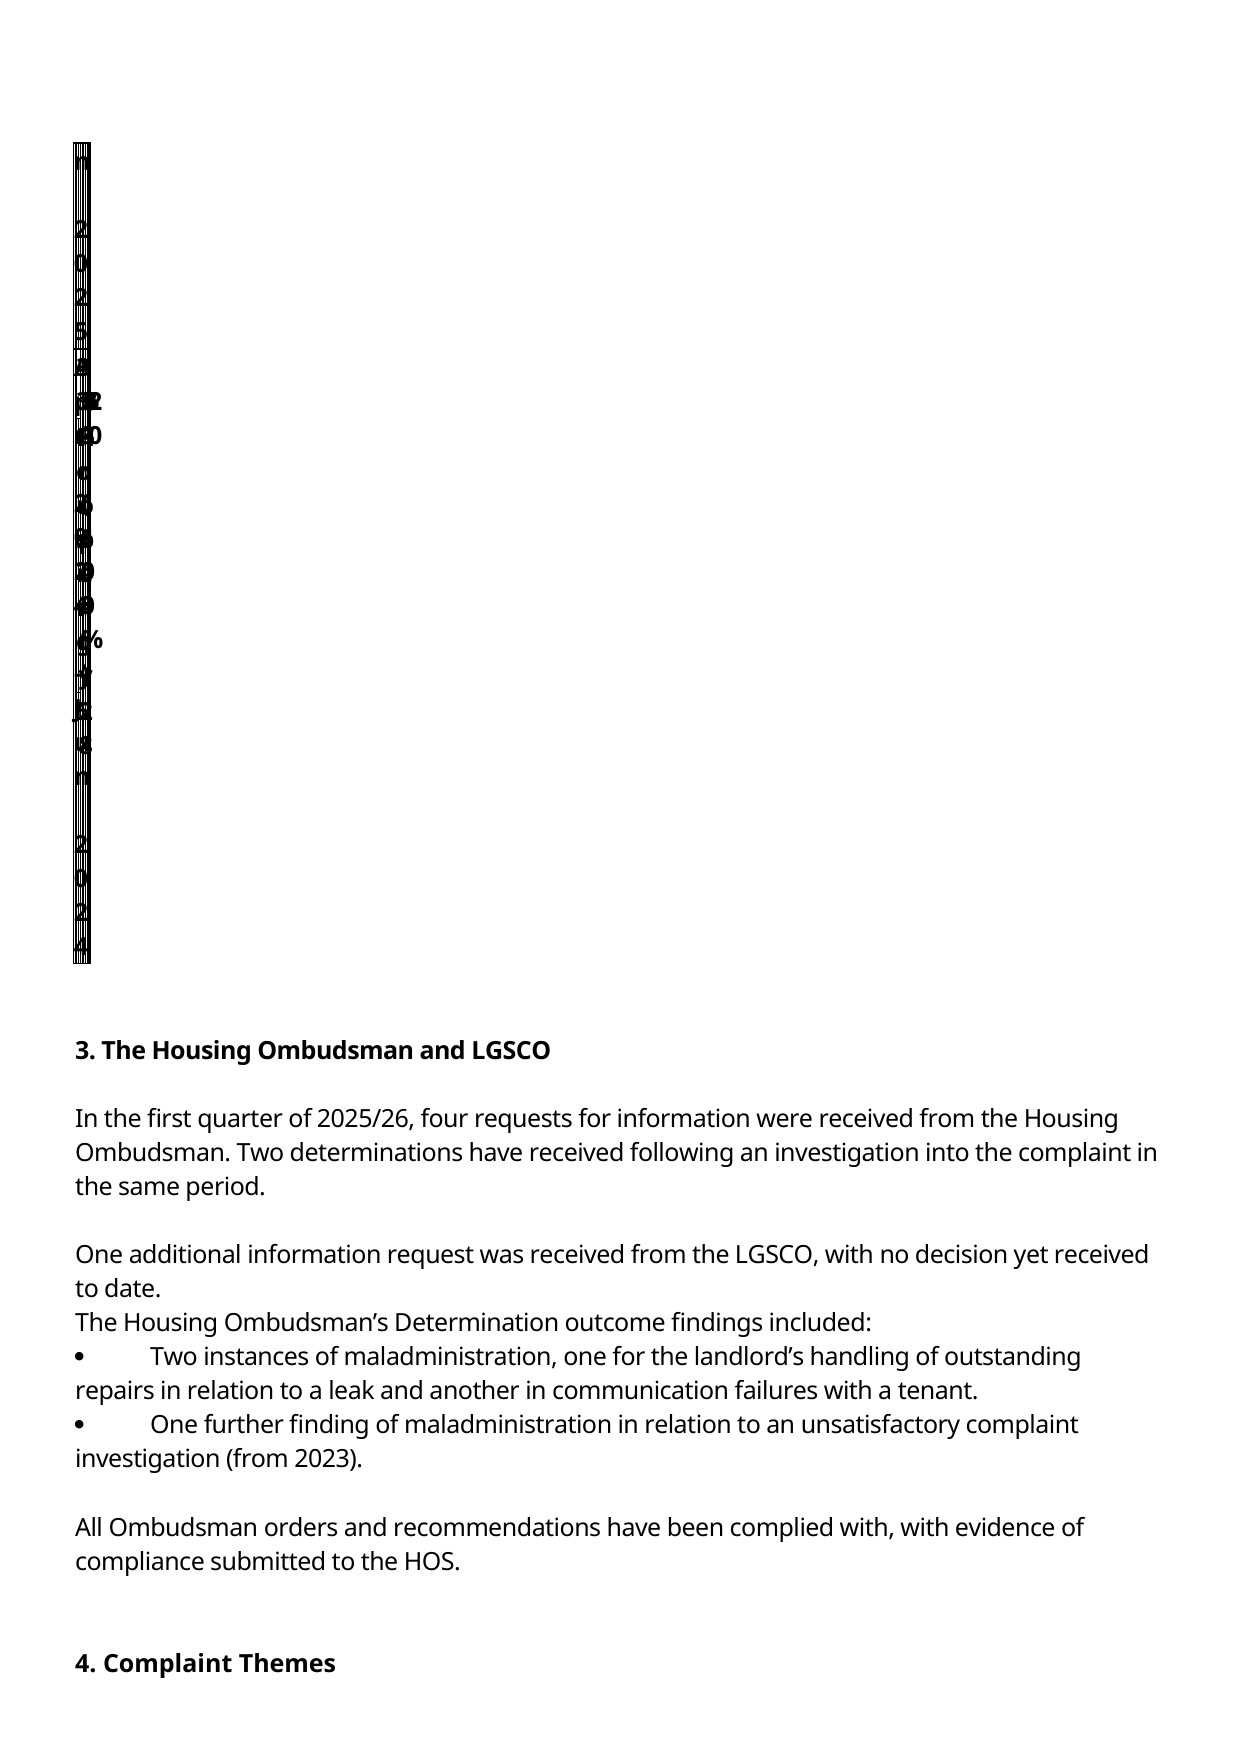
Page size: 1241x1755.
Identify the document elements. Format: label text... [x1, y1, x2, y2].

text One additional information request was received from the LGSCO, with no decision yet received to date. [75, 1237, 1165, 1305]
list One further finding of maladministration in relation to an unsatisfactory complaint investigation (from 2023). [75, 1407, 1165, 1475]
text The Housing Ombudsman’s Determination outcome findings included: [75, 1305, 1165, 1339]
list Two instances of maladministration, one for the landlord’s handling of outstanding repairs in relation to a leak and another in communication failures with a tenant. [75, 1339, 1165, 1407]
text In the first quarter of 2025/26, four requests for information were received from the Housing Ombudsman. Two determinations have received following an investigation into the complaint in the same period. [75, 1101, 1165, 1203]
text 4. Complaint Themes [75, 1646, 1079, 1679]
text All Ombudsman orders and recommendations have been complied with, with evidence of compliance submitted to the HOS. [75, 1509, 1165, 1577]
text 3. The Housing Ombudsman and LGSCO [75, 1032, 1165, 1066]
